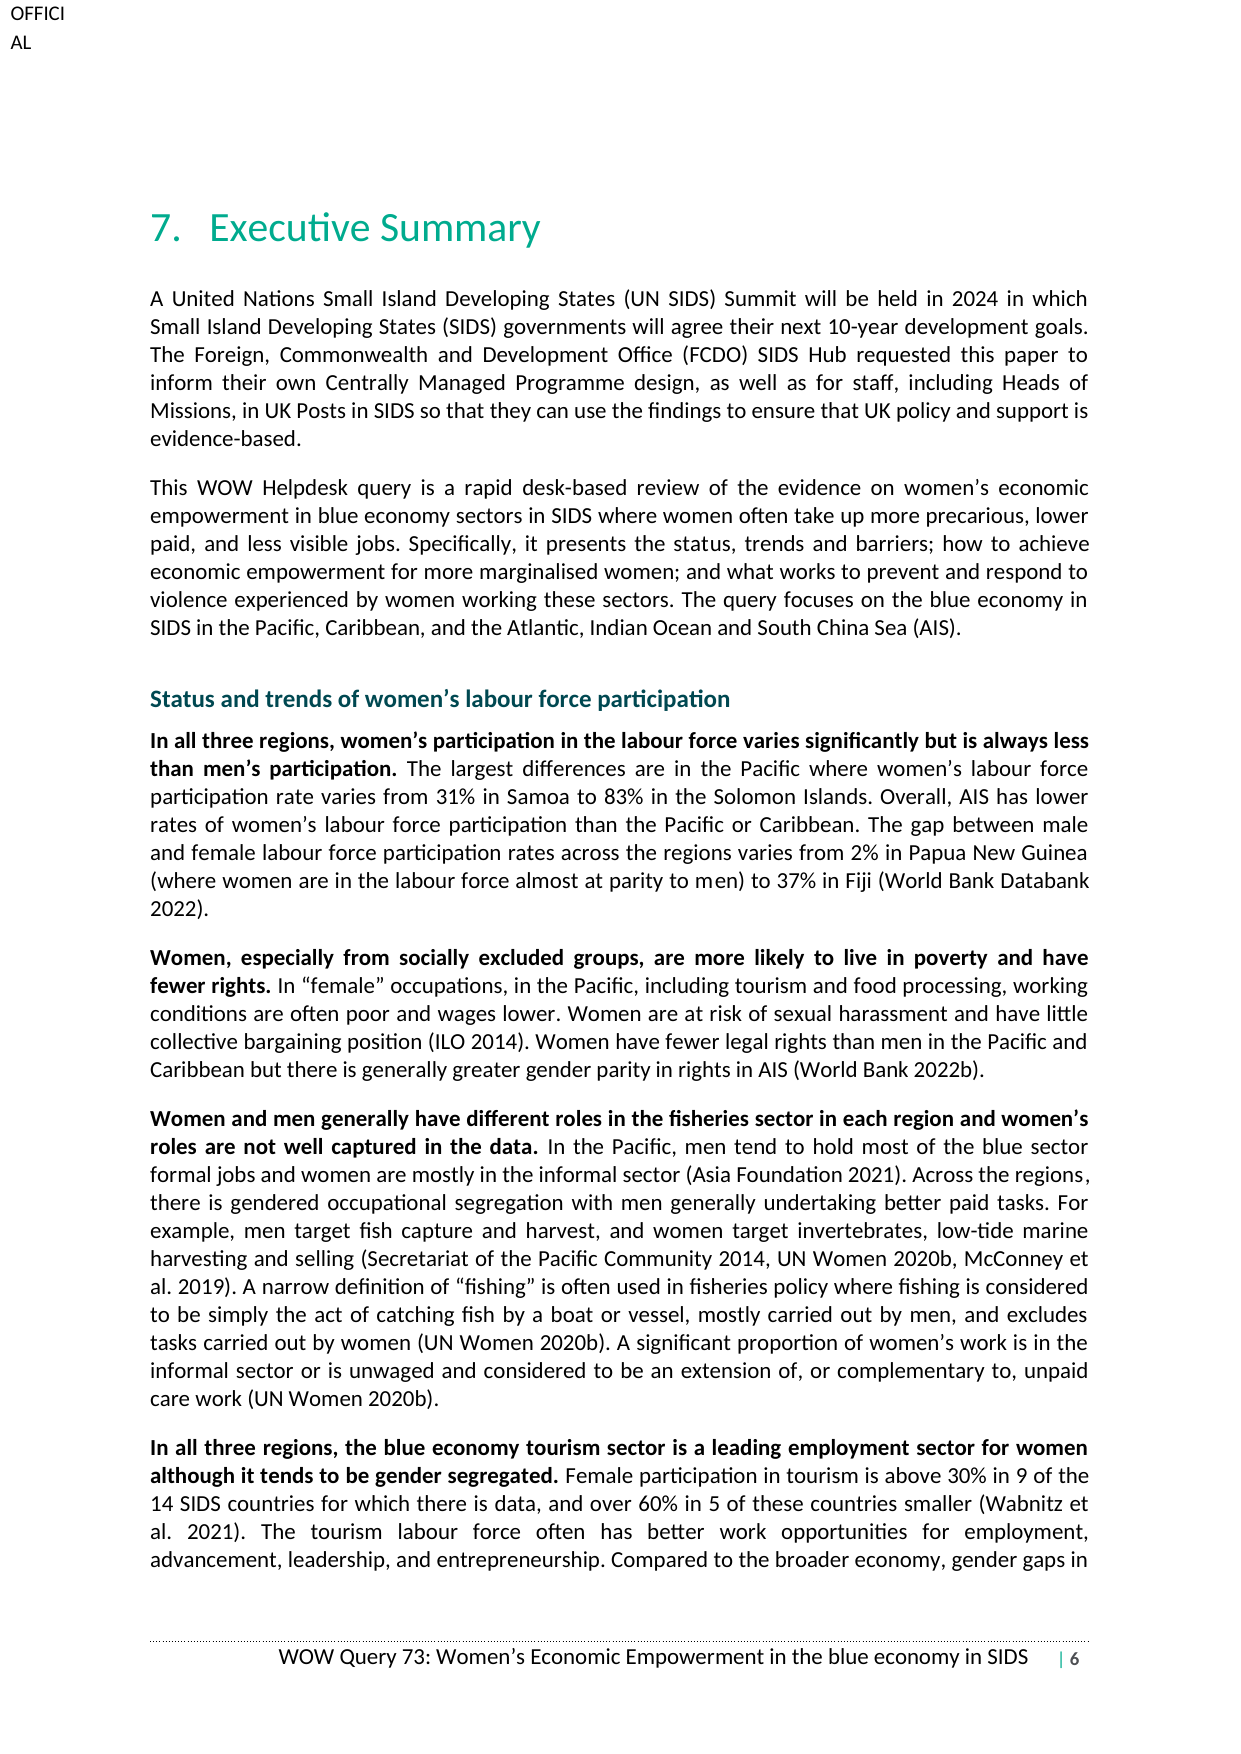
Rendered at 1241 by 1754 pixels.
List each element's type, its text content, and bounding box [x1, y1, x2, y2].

text This WOW Helpdesk query is a rapid desk-based review of the evidence on women’s economic empowerment in blue economy sectors in SIDS where women often take up more precarious, lower paid, and less visible jobs. Specifically, it presents the status, trends and barriers; how to achieve economic empowerment for more marginalised women; and what works to prevent and respond to violence experienced by women working these sectors. The query focuses on the blue economy in SIDS in the Pacific, Caribbean, and the Atlantic, Indian Ocean and South China Sea (AIS). [150, 473, 1090, 642]
text Women, especially from socially excluded groups, are more likely to live in poverty and have fewer rights. In “female” occupations, in the Pacific, including tourism and food processing, working conditions are often poor and wages lower. Women are at risk of sexual harassment and have little collective bargaining position (ILO 2014). Women have fewer legal rights than men in the Pacific and Caribbean but there is generally greater gender parity in rights in AIS (World Bank 2022b). [150, 943, 1090, 1083]
text In all three regions, women’s participation in the labour force varies significantly but is always less than men’s participation. The largest differences are in the Pacific where women’s labour force participation rate varies from 31% in Samoa to 83% in the Solomon Islands. Overall, AIS has lower rates of women’s labour force participation than the Pacific or Caribbean. The gap between male and female labour force participation rates across the regions varies from 2% in Papua New Guinea (where women are in the labour force almost at parity to men) to 37% in Fiji (World Bank Databank 2022). [150, 726, 1090, 922]
subtitle Status and trends of women’s labour force participation [150, 683, 1090, 714]
text In all three regions, the blue economy tourism sector is a leading employment sector for women although it tends to be gender segregated. Female participation in tourism is above 30% in 9 of the 14 SIDS countries for which there is data, and over 60% in 5 of these countries smaller (Wabnitz et al. 2021). The tourism labour force often has better work opportunities for employment, advancement, leadership, and entrepreneurship. Compared to the broader economy, gender gaps in [150, 1433, 1090, 1573]
subtitle Executive Summary [150, 201, 1090, 252]
text A United Nations Small Island Developing States (UN SIDS) Summit will be held in 2024 in which Small Island Developing States (SIDS) governments will agree their next 10-year development goals. The Foreign, Commonwealth and Development Office (FCDO) SIDS Hub requested this paper to inform their own Centrally Managed Programme design, as well as for staff, including Heads of Missions, in UK Posts in SIDS so that they can use the findings to ensure that UK policy and support is evidence-based. [150, 284, 1090, 453]
text Women and men generally have different roles in the fisheries sector in each region and women’s roles are not well captured in the data. In the Pacific, men tend to hold most of the blue sector formal jobs and women are mostly in the informal sector (Asia Foundation 2021). Across the regions, there is gendered occupational segregation with men generally undertaking better paid tasks. For example, men target fish capture and harvest, and women target invertebrates, low-tide marine harvesting and selling (Secretariat of the Pacific Community 2014, UN Women 2020b, McConney et al. 2019). A narrow definition of “fishing” is often used in fisheries policy where fishing is considered to be simply the act of catching fish by a boat or vessel, mostly carried out by men, and excludes tasks carried out by women (UN Women 2020b). A significant proportion of women’s work is in the informal sector or is unwaged and considered to be an extension of, or complementary to, unpaid care work (UN Women 2020b). [150, 1104, 1090, 1412]
